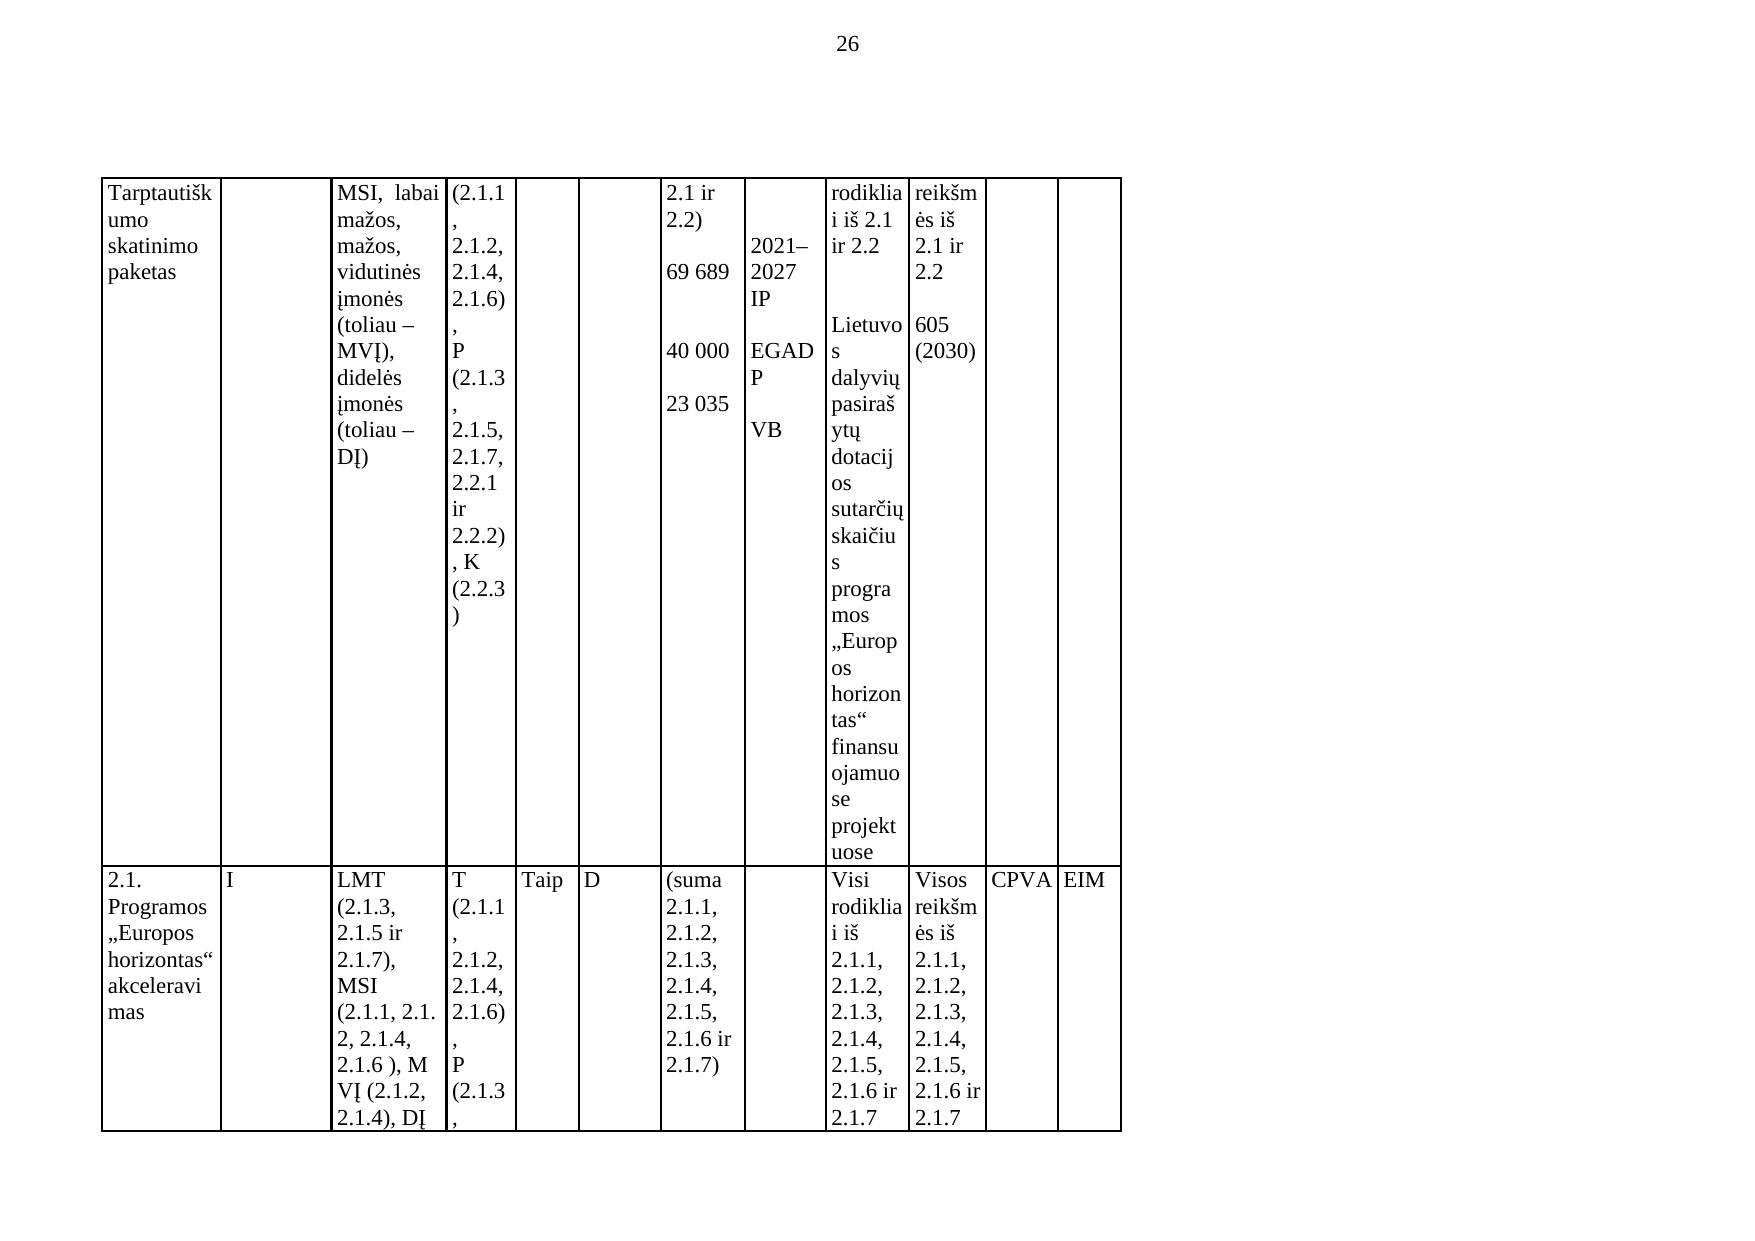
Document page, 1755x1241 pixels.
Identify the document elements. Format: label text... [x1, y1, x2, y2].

table_cell [580, 179, 660, 864]
table_cell rodikliai iš 2.1 ir 2.2 Lietuvos dalyvių pasirašytų dotacijos sutarčių skaičius programos „Europos horizontas“ finansuojamuose projektuose [827, 179, 908, 864]
table_cell EIM [1059, 867, 1120, 1130]
table_cell [517, 179, 578, 864]
table_cell [1059, 179, 1120, 864]
table_cell MSI, labai mažos, mažos, vidutinės įmonės (toliau – MVĮ), didelės įmonės (toliau – DĮ) [333, 179, 445, 864]
table_cell LMT (2.1.3, 2.1.5 ir 2.1.7), MSI (2.1.1, 2.1.2, 2.1.4, 2.1.6 ), MVĮ (2.1.2, 2.1.4), DĮ [333, 867, 445, 1130]
table_cell [987, 179, 1057, 864]
table_cell 2.1 ir 2.2) 69 689 40 000 23 035 [662, 179, 744, 864]
table_cell (2.1.1, 2.1.2, 2.1.4, 2.1.6), P (2.1.3, 2.1.5, 2.1.7, 2.2.1 ir 2.2.2), K (2.2.3) [448, 179, 515, 864]
table_cell Visos reikšmės iš 2.1.1, 2.1.2, 2.1.3, 2.1.4, 2.1.5, 2.1.6 ir 2.1.7 [910, 867, 985, 1130]
table_cell Visi rodikliai iš 2.1.1, 2.1.2, 2.1.3, 2.1.4, 2.1.5, 2.1.6 ir 2.1.7 [827, 867, 908, 1130]
table_cell reikšmės iš 2.1 ir 2.2 605 (2030) [910, 179, 985, 864]
table_cell 2.1. Programos „Europos horizontas“ akceleravimas [103, 867, 220, 1130]
table_cell D [580, 867, 660, 1130]
table_cell Taip [517, 867, 578, 1130]
table_cell T (2.1.1, 2.1.2, 2.1.4, 2.1.6), P (2.1.3, [448, 867, 515, 1130]
table_cell [222, 179, 330, 864]
table_cell [746, 867, 825, 1130]
table_cell Tarptautiškumo skatinimo paketas [103, 179, 220, 864]
table_cell CPVA [987, 867, 1057, 1130]
table_cell I [222, 867, 330, 1130]
table_cell 2021–2027 IP EGADP VB [746, 179, 825, 864]
table_cell (suma 2.1.1, 2.1.2, 2.1.3, 2.1.4, 2.1.5, 2.1.6 ir 2.1.7) [662, 867, 744, 1130]
